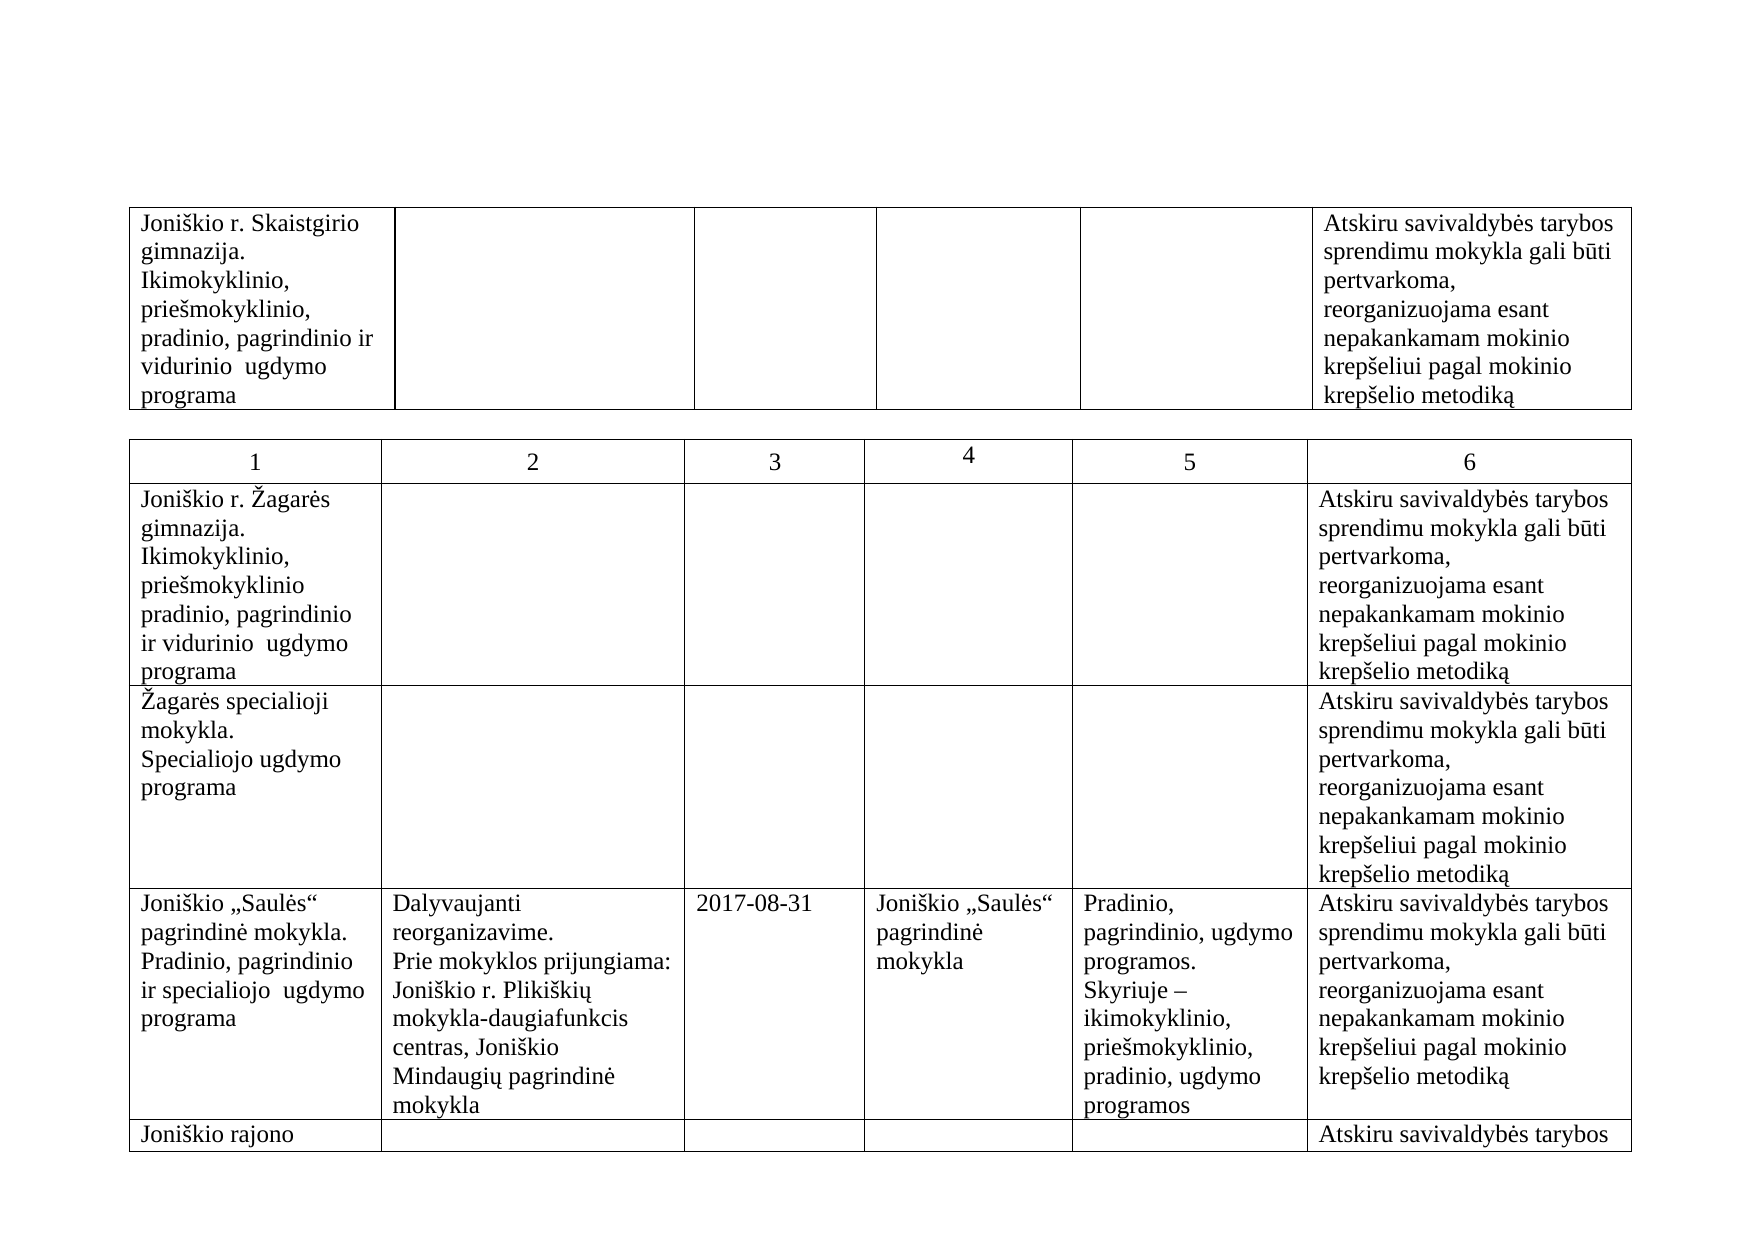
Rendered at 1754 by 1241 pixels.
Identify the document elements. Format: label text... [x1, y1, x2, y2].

table_cell [382, 484, 684, 685]
table_cell [865, 1120, 1072, 1151]
table_cell Dalyvaujanti reorganizavime. Prie mokyklos prijungiama: Joniškio r. Plikiškių mokykla-daugiafunkcis centras, Joniškio Mindaugių pagrindinė mokykla [382, 889, 684, 1118]
table_header 6 [1308, 440, 1631, 483]
table_cell [877, 208, 1080, 409]
table_header 4 [865, 440, 1072, 483]
table_cell [382, 1120, 684, 1151]
table_cell Atskiru savivaldybės tarybos sprendimu mokykla gali būti pertvarkoma, reorganizuojama esant nepakankamam mokinio krepšeliui pagal mokinio krepšelio metodiką [1313, 208, 1631, 409]
table_header 3 [685, 440, 864, 483]
table_cell [396, 208, 694, 409]
table_cell Pradinio, pagrindinio, ugdymo programos. Skyriuje – ikimokyklinio, priešmokyklinio, pradinio, ugdymo programos [1073, 889, 1307, 1118]
table_cell [865, 484, 1072, 685]
table_cell [695, 208, 876, 409]
table_cell Joniškio „Saulės“ pagrindinė mokykla. Pradinio, pagrindinio ir specialiojo ugdymo programa [130, 889, 381, 1118]
table_cell Joniškio r. Žagarės gimnazija. Ikimokyklinio, priešmokyklinio pradinio, pagrindinio ir vidurinio ugdymo programa [130, 484, 381, 685]
table_cell Žagarės specialioji mokykla. Specialiojo ugdymo programa [130, 686, 381, 887]
table_cell [685, 1120, 864, 1151]
table_header 5 [1073, 440, 1307, 483]
table_cell 2017-08-31 [685, 889, 864, 1118]
table_header 2 [382, 440, 684, 483]
table_cell Joniškio rajono [130, 1120, 381, 1151]
table_cell Joniškio r. Skaistgirio gimnazija. Ikimokyklinio, priešmokyklinio, pradinio, pagrindinio ir vidurinio ugdymo programa [130, 208, 394, 409]
table_cell Joniškio „Saulės“ pagrindinė mokykla [865, 889, 1072, 1118]
table_cell Atskiru savivaldybės tarybos [1308, 1120, 1631, 1151]
table_cell [1073, 1120, 1307, 1151]
table_cell [685, 484, 864, 685]
table_cell [1081, 208, 1312, 409]
table_cell [1073, 686, 1307, 887]
table_cell [382, 686, 684, 887]
table_cell Atskiru savivaldybės tarybos sprendimu mokykla gali būti pertvarkoma, reorganizuojama esant nepakankamam mokinio krepšeliui pagal mokinio krepšelio metodiką [1308, 889, 1631, 1118]
table_header 1 [130, 440, 381, 483]
table_cell [1073, 484, 1307, 685]
table_cell [685, 686, 864, 887]
table_cell Atskiru savivaldybės tarybos sprendimu mokykla gali būti pertvarkoma, reorganizuojama esant nepakankamam mokinio krepšeliui pagal mokinio krepšelio metodiką [1308, 686, 1631, 887]
table_cell [865, 686, 1072, 887]
table_cell Atskiru savivaldybės tarybos sprendimu mokykla gali būti pertvarkoma, reorganizuojama esant nepakankamam mokinio krepšeliui pagal mokinio krepšelio metodiką [1308, 484, 1631, 685]
